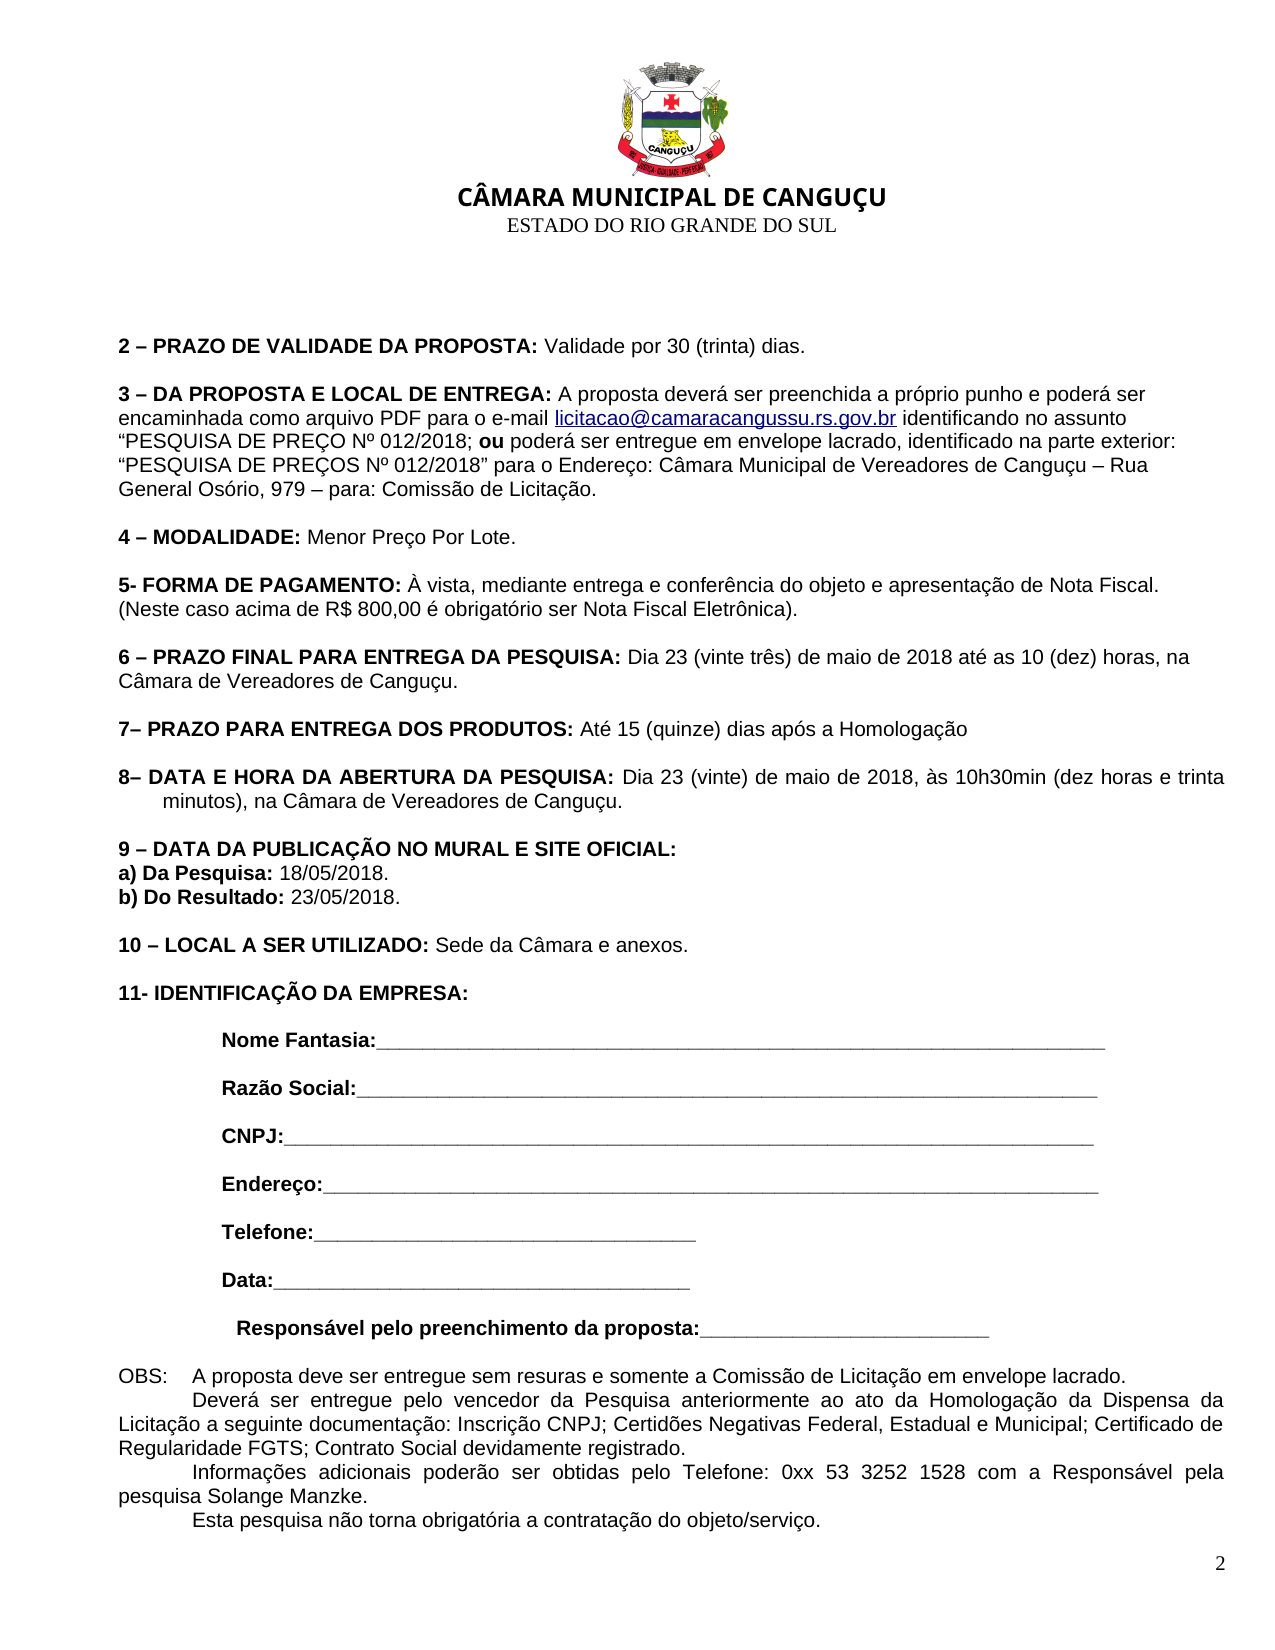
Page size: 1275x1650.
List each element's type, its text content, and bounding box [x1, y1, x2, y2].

text 11- IDENTIFICAÇÃO DA EMPRESA: [118, 980, 1226, 1004]
text Responsável pelo preenchimento da proposta:_________________________ [118, 1316, 1226, 1340]
text Data:____________________________________ [118, 1268, 1226, 1292]
text Esta pesquisa não torna obrigatória a contratação do objeto/serviço. [162, 1507, 1226, 1531]
text 5- FORMA DE PAGAMENTO: À vista, mediante entrega e conferência do objeto e apresentação de Nota Fiscal. (Neste caso acima de R$ 800,00 é obrigatório ser Nota Fiscal Eletrônica). [118, 573, 1226, 621]
text 8– DATA E HORA DA ABERTURA DA PESQUISA: Dia 23 (vinte) de maio de 2018, às 10h30min (dez horas e trinta minutos), na Câmara de Vereadores de Canguçu. [118, 765, 1226, 813]
text 4 – MODALIDADE: Menor Preço Por Lote. [118, 525, 1226, 549]
text Informações adicionais poderão ser obtidas pelo Telefone: 0xx 53 3252 1528 com a Responsável pela pesquisa Solange Manzke. [118, 1459, 1226, 1507]
text CNPJ:______________________________________________________________________ [118, 1124, 1226, 1148]
text OBS: A proposta deve ser entregue sem resuras e somente a Comissão de Licitação em envelope lacrado. [118, 1364, 1226, 1388]
text 10 – LOCAL A SER UTILIZADO: Sede da Câmara e anexos. [118, 932, 1226, 956]
text Endereço:___________________________________________________________________ [118, 1172, 1226, 1196]
text 2 – PRAZO DE VALIDADE DA PROPOSTA: Validade por 30 (trinta) dias. [118, 333, 1226, 357]
text 6 – PRAZO FINAL PARA ENTREGA DA PESQUISA: Dia 23 (vinte três) de maio de 2018 até as 10 (dez) horas, na Câmara de Vereadores de Canguçu. [118, 645, 1226, 693]
text 7– PRAZO PARA ENTREGA DOS PRODUTOS: Até 15 (quinze) dias após a Homologação [118, 717, 1226, 741]
text 3 – DA PROPOSTA E LOCAL DE ENTREGA: A proposta deverá ser preenchida a próprio punho e poderá ser encaminhada como arquivo PDF para o e-mail licitacao@camaracangussu.rs.gov.br identificando no assunto “PESQUISA DE PREÇO Nº 012/2018; ou poderá ser entregue em envelope lacrado, identificado na parte exterior: “PESQUISA DE PREÇOS Nº 012/2018” para o Endereço: Câmara Municipal de Vereadores de Canguçu – Rua General Osório, 979 – para: Comissão de Licitação. [118, 381, 1226, 501]
text a) Da Pesquisa: 18/05/2018. [118, 861, 1226, 884]
text Deverá ser entregue pelo vencedor da Pesquisa anteriormente ao ato da Homologação da Dispensa da Licitação a seguinte documentação: Inscrição CNPJ; Certidões Negativas Federal, Estadual e Municipal; Certificado de Regularidade FGTS; Contrato Social devidamente registrado. [118, 1388, 1226, 1459]
text Telefone:_________________________________ [118, 1220, 1226, 1244]
text Nome Fantasia:_______________________________________________________________ [118, 1028, 1226, 1052]
text 9 – DATA DA PUBLICAÇÃO NO MURAL E SITE OFICIAL: [118, 837, 1226, 861]
text Razão Social:________________________________________________________________ [118, 1076, 1226, 1100]
text b) Do Resultado: 23/05/2018. [118, 884, 1226, 908]
